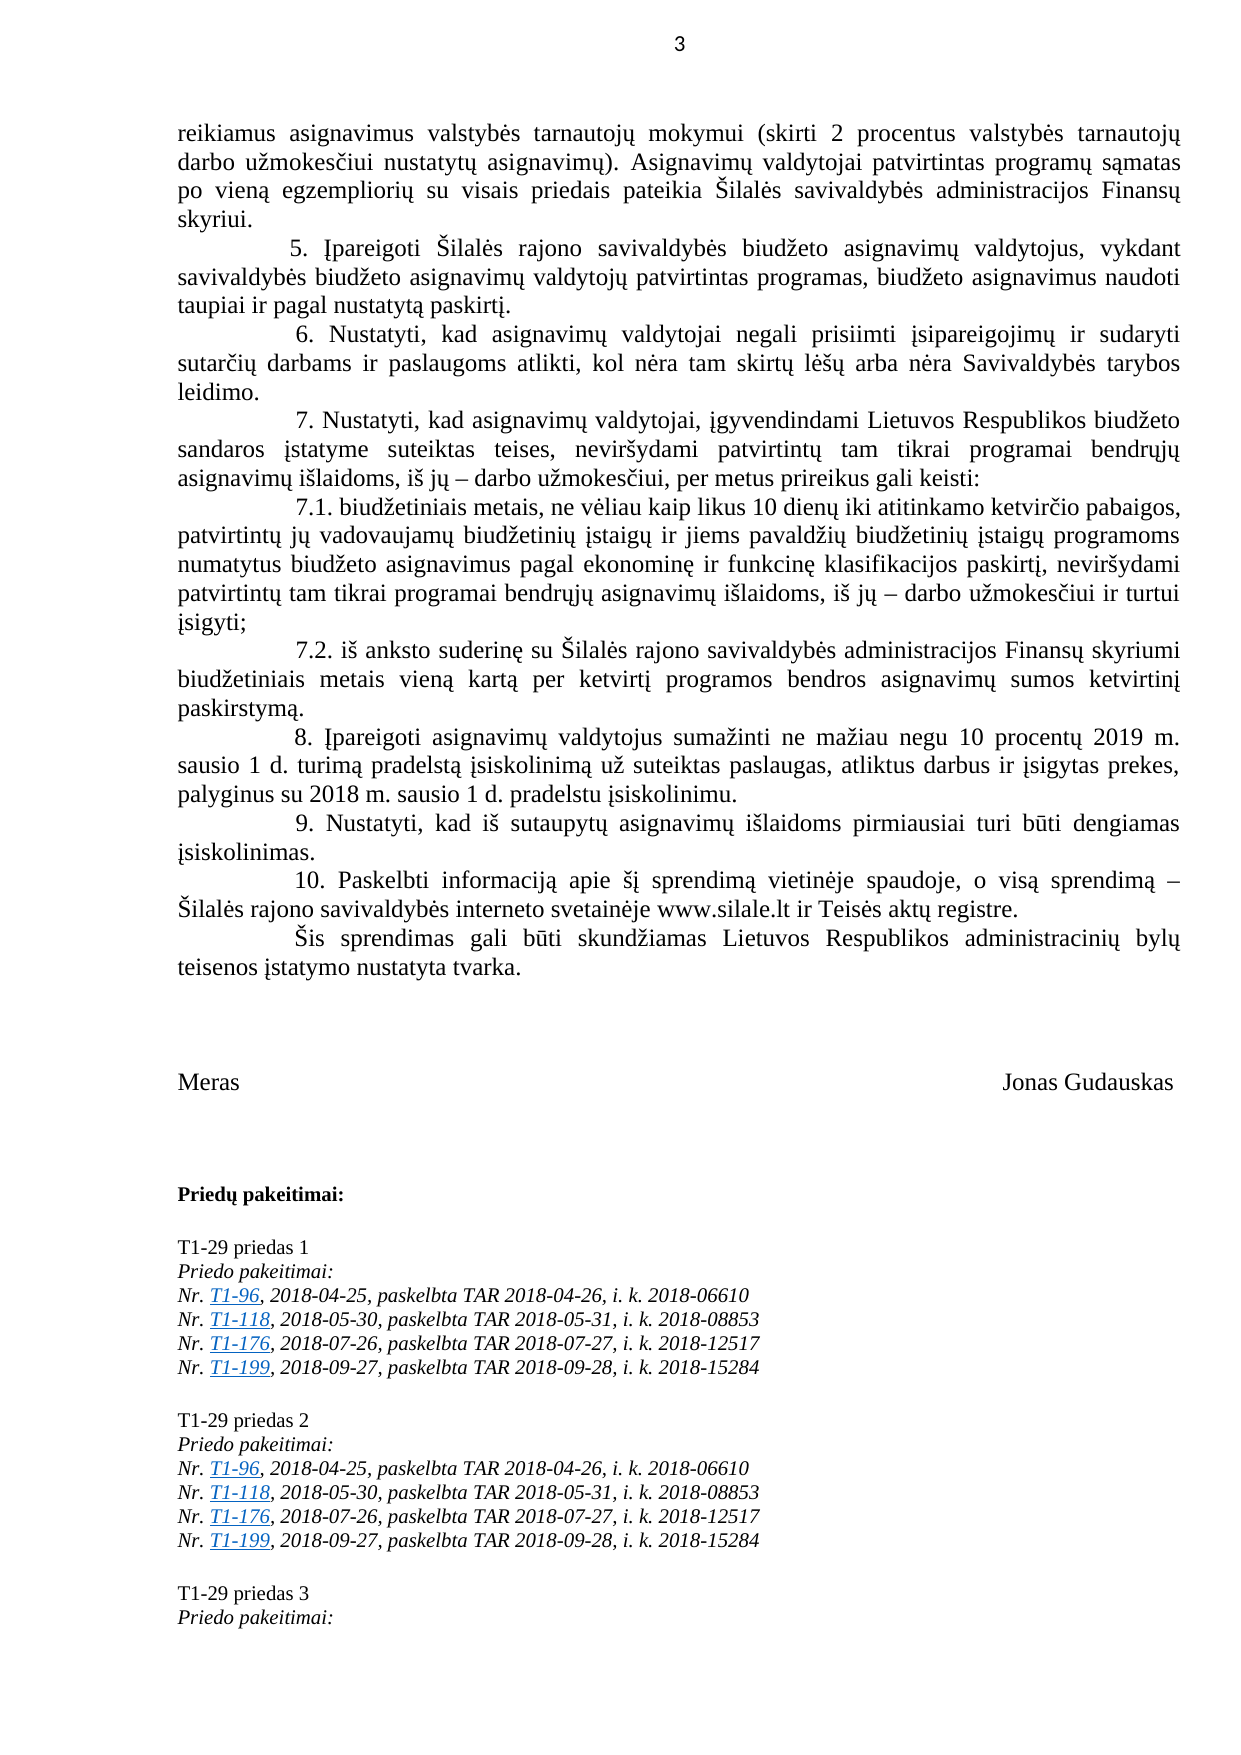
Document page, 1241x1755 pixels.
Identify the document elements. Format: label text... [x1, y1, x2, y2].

text 8. Įpareigoti asignavimų valdytojus sumažinti ne mažiau negu 10 procentų 2019 m. sausio 1 d. turimą pradelstą įsiskolinimą už suteiktas paslaugas, atliktus darbus ir įsigytas prekes, palyginus su 2018 m. sausio 1 d. pradelstu įsiskolinimu. [177, 722, 1181, 808]
text 10. Paskelbti informaciją apie šį sprendimą vietinėje spaudoje, o visą sprendimą – Šilalės rajono savivaldybės interneto svetainėje www.silale.lt ir Teisės aktų registre. [177, 866, 1181, 923]
text Nr. T1-118, 2018-05-30, paskelbta TAR 2018-05-31, i. k. 2018-08853 [177, 1307, 1181, 1331]
text T1-29 priedas 2 [177, 1408, 1181, 1432]
text Priedo pakeitimai: [177, 1432, 1181, 1456]
text reikiamus asignavimus valstybės tarnautojų mokymui (skirti 2 procentus valstybės tarnautojų darbo užmokesčiui nustatytų asignavimų). Asignavimų valdytojai patvirtintas programų sąmatas po vieną egzempliorių su visais priedais pateikia Šilalės savivaldybės administracijos Finansų skyriui. [177, 118, 1181, 233]
text Nr. T1-199, 2018-09-27, paskelbta TAR 2018-09-28, i. k. 2018-15284 [177, 1528, 1181, 1552]
text Nr. T1-176, 2018-07-26, paskelbta TAR 2018-07-27, i. k. 2018-12517 [177, 1331, 1181, 1355]
text Nr. T1-96, 2018-04-25, paskelbta TAR 2018-04-26, i. k. 2018-06610 [177, 1456, 1181, 1480]
text Nr. T1-96, 2018-04-25, paskelbta TAR 2018-04-26, i. k. 2018-06610 [177, 1283, 1181, 1307]
text 6. Nustatyti, kad asignavimų valdytojai negali prisiimti įsipareigojimų ir sudaryti sutarčių darbams ir paslaugoms atlikti, kol nėra tam skirtų lėšų arba nėra Savivaldybės tarybos leidimo. [177, 319, 1181, 406]
text 9. Nustatyti, kad iš sutaupytų asignavimų išlaidoms pirmiausiai turi būti dengiamas įsiskolinimas. [177, 808, 1181, 866]
text 7.1. biudžetiniais metais, ne vėliau kaip likus 10 dienų iki atitinkamo ketvirčio pabaigos, patvirtintų jų vadovaujamų biudžetinių įstaigų ir jiems pavaldžių biudžetinių įstaigų programoms numatytus biudžeto asignavimus pagal ekonominę ir funkcinę klasifikacijos paskirtį, neviršydami patvirtintų tam tikrai programai bendrųjų asignavimų išlaidoms, iš jų – darbo užmokesčiui ir turtui įsigyti; [177, 492, 1181, 636]
text Nr. T1-176, 2018-07-26, paskelbta TAR 2018-07-27, i. k. 2018-12517 [177, 1504, 1181, 1528]
text Priedų pakeitimai: [177, 1182, 1181, 1206]
text Nr. T1-199, 2018-09-27, paskelbta TAR 2018-09-28, i. k. 2018-15284 [177, 1355, 1181, 1379]
text Priedo pakeitimai: [177, 1259, 1181, 1283]
text 7. Nustatyti, kad asignavimų valdytojai, įgyvendindami Lietuvos Respublikos biudžeto sandaros įstatyme suteiktas teises, neviršydami patvirtintų tam tikrai programai bendrųjų asignavimų išlaidoms, iš jų – darbo užmokesčiui, per metus prireikus gali keisti: [177, 406, 1181, 492]
text Šis sprendimas gali būti skundžiamas Lietuvos Respublikos administracinių bylų teisenos įstatymo nustatyta tvarka. [177, 923, 1181, 981]
text 7.2. iš anksto suderinę su Šilalės rajono savivaldybės administracijos Finansų skyriumi biudžetiniais metais vieną kartą per ketvirtį programos bendros asignavimų sumos ketvirtinį paskirstymą. [177, 636, 1181, 722]
text Nr. T1-118, 2018-05-30, paskelbta TAR 2018-05-31, i. k. 2018-08853 [177, 1480, 1181, 1504]
text T1-29 priedas 3 [177, 1581, 1181, 1605]
text 5. Įpareigoti Šilalės rajono savivaldybės biudžeto asignavimų valdytojus, vykdant savivaldybės biudžeto asignavimų valdytojų patvirtintas programas, biudžeto asignavimus naudoti taupiai ir pagal nustatytą paskirtį. [177, 233, 1181, 319]
text T1-29 priedas 1 [177, 1235, 1181, 1259]
text Priedo pakeitimai: [177, 1605, 1181, 1629]
text Meras Jonas Gudauskas [177, 1067, 1181, 1096]
